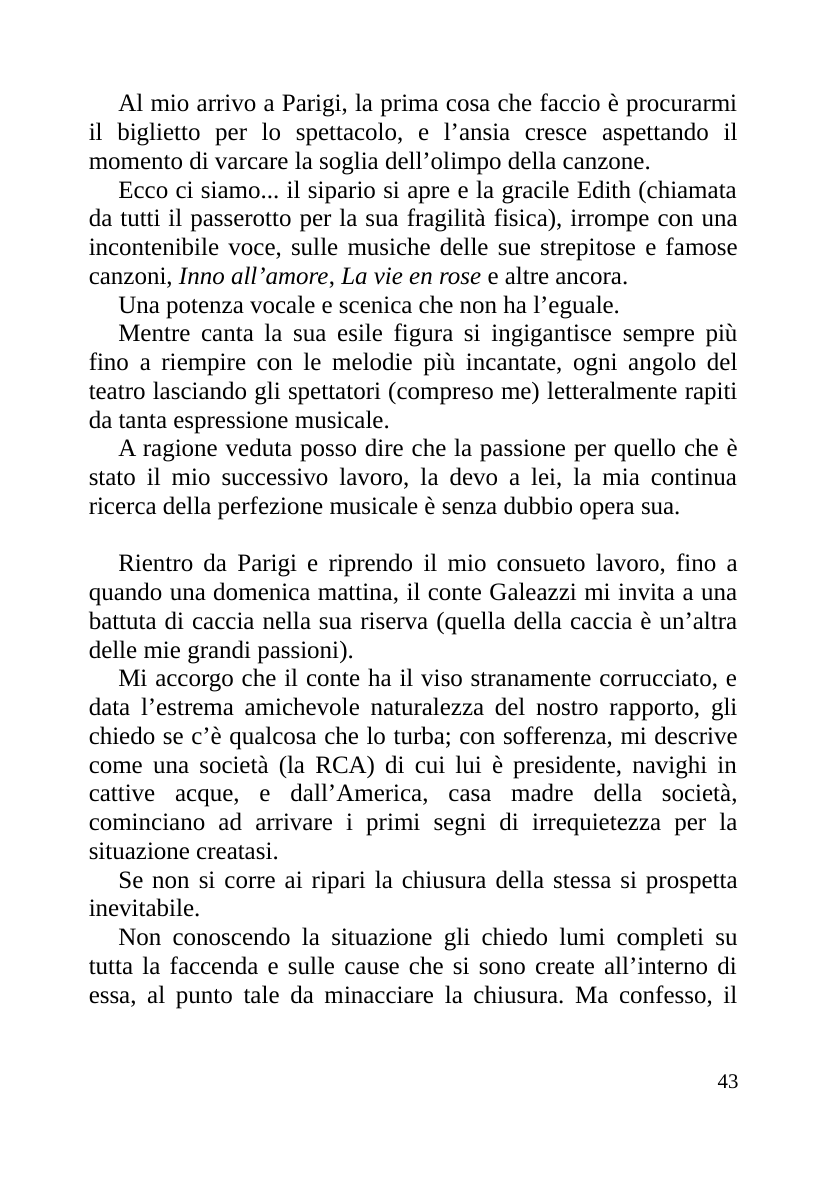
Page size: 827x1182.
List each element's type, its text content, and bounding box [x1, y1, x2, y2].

text Se non si corre ai ripari la chiusura della stessa si prospetta inevitabile. [88, 865, 738, 922]
text Mentre canta la sua esile figura si ingigantisce sempre più fino a riempire con le melodie più incantate, ogni angolo del teatro lasciando gli spettatori (compreso me) letteralmente rapiti da tanta espressione musicale. [88, 318, 738, 433]
text Una potenza vocale e scenica che non ha l’eguale. [88, 290, 738, 318]
text Al mio arrivo a Parigi, la prima cosa che faccio è procurarmi il biglietto per lo spettacolo, e l’ansia cresce aspettando il momento di varcare la soglia dell’olimpo della canzone. [88, 88, 738, 175]
text Mi accorgo che il conte ha il viso stranamente corrucciato, e data l’estrema amichevole naturalezza del nostro rapporto, gli chiedo se c’è qualcosa che lo turba; con sofferenza, mi descrive come una società (la RCA) di cui lui è presidente, navighi in cattive acque, e dall’America, casa madre della società, cominciano ad arrivare i primi segni di irrequietezza per la situazione creatasi. [88, 663, 738, 865]
text Ecco ci siamo... il sipario si apre e la gracile Edith (chiamata da tutti il passerotto per la sua fragilità fisica), irrompe con una incontenibile voce, sulle musiche delle sue strepitose e famose canzoni, Inno all’amore, La vie en rose e altre ancora. [88, 175, 738, 290]
text Rientro da Parigi e riprendo il mio consueto lavoro, fino a quando una domenica mattina, il conte Galeazzi mi invita a una battuta di caccia nella sua riserva (quella della caccia è un’altra delle mie grandi passioni). [88, 548, 738, 663]
text Non conoscendo la situazione gli chiedo lumi completi su tutta la faccenda e sulle cause che si sono create all’interno di essa, al punto tale da minacciare la chiusura. Ma confesso, il [88, 922, 738, 1008]
text A ragione veduta posso dire che la passione per quello che è stato il mio successivo lavoro, la devo a lei, la mia continua ricerca della perfezione musicale è senza dubbio opera sua. [88, 433, 738, 520]
